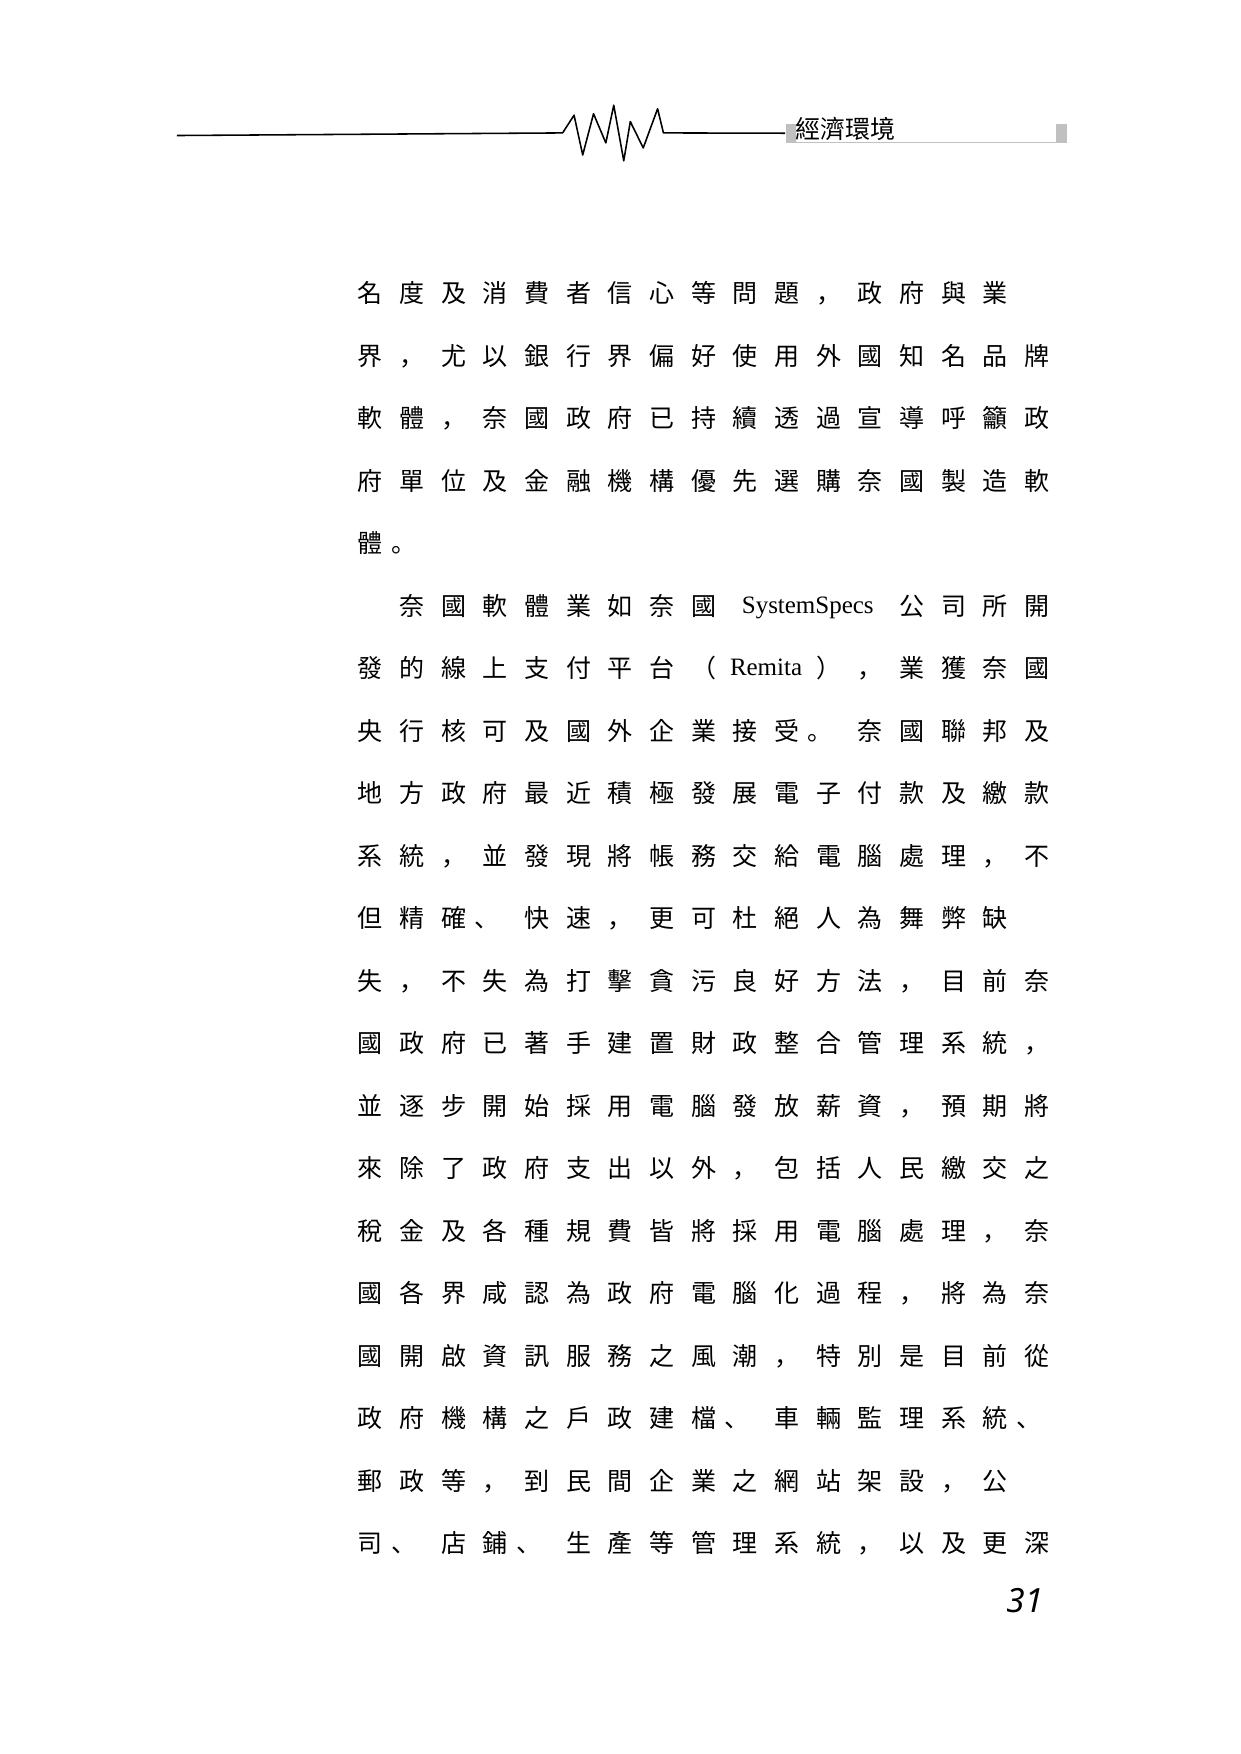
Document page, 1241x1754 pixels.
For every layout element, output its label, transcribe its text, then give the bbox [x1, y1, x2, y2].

text 名度及消費者信心等問題，政府與業界，尤以銀行界偏好使用外國知名品牌軟體，奈國政府已持續透過宣導呼籲政府單位及金融機構優先選購奈國製造軟體。 [330, 250, 1058, 563]
text 奈國軟體業如奈國SystemSpecs公司所開發的線上支付平台（Remita），業獲奈國央行核可及國外企業接受。奈國聯邦及地方政府最近積極發展電子付款及繳款系統，並發現將帳務交給電腦處理，不但精確、快速，更可杜絕人為舞弊缺失，不失為打擊貪污良好方法，目前奈國政府已著手建置財政整合管理系統，並逐步開始採用電腦發放薪資，預期將來除了政府支出以外，包括人民繳交之稅金及各種規費皆將採用電腦處理，奈國各界咸認為政府電腦化過程，將為奈國開啟資訊服務之風潮，特別是目前從政府機構之戶政建檔、車輛監理系統、郵政等，到民間企業之網站架設，公司、店鋪、生產等管理系統，以及更深 [330, 563, 1058, 1563]
